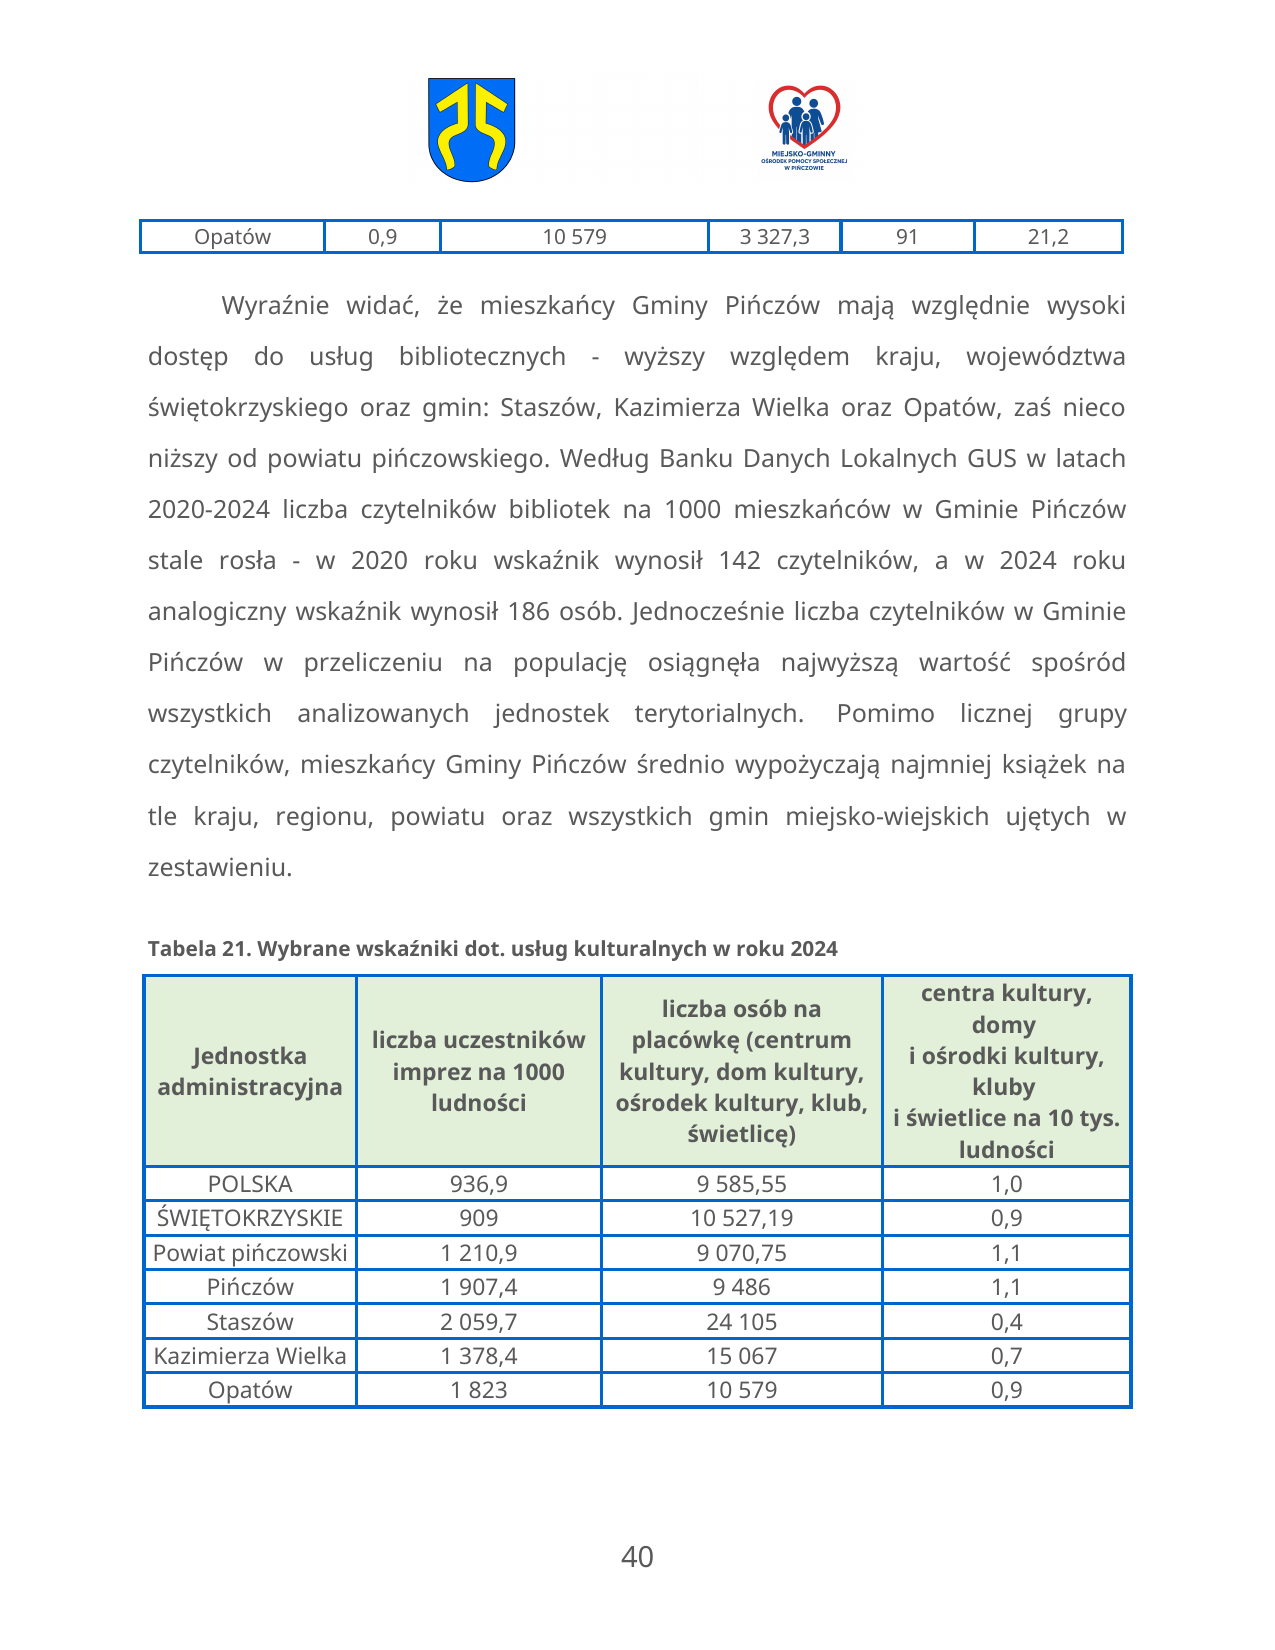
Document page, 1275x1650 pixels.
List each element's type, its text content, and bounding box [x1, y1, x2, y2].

table_cell 9 070,75 [603, 1237, 881, 1268]
table_cell Pińczów [146, 1271, 355, 1302]
table_cell 0,4 [884, 1305, 1129, 1337]
table_cell 1,0 [884, 1168, 1129, 1199]
table_cell Powiat pińczowski [146, 1237, 355, 1268]
text Tabela 21. Wybrane wskaźniki dot. usług kulturalnych w roku 2024 [148, 934, 1127, 963]
table_cell Kazimierza Wielka [146, 1340, 355, 1371]
table_cell 0,9 [884, 1374, 1129, 1405]
table_cell 0,9 [326, 222, 439, 251]
table_cell 0,9 [884, 1202, 1129, 1233]
table_cell 9 585,55 [603, 1168, 881, 1199]
table_cell 24 105 [603, 1305, 881, 1337]
table_cell 21,2 [976, 222, 1121, 251]
table_cell 909 [358, 1202, 600, 1233]
table_cell Opatów [146, 1374, 355, 1405]
table_cell Opatów [142, 222, 323, 251]
table_cell Staszów [146, 1305, 355, 1337]
text Wyraźnie widać, że mieszkańcy Gminy Pińczów mają względnie wysoki dostęp do usług bibliotecznych - wyższy względem kraju, województwa świętokrzyskiego oraz gmin: Staszów, Kazimierza Wielka oraz Opatów, zaś nieco niższy od powiatu pińczowskiego. Według Banku Danych Lokalnych GUS w latach 2020-2024 liczba czytelników bibliotek na 1000 mieszkańców w Gminie Pińczów stale rosła - w 2020 roku wskaźnik wynosił 142 czytelników, a w 2024 roku analogiczny wskaźnik wynosił 186 osób. Jednocześnie liczba czytelników w Gminie Pińczów w przeliczeniu na populację osiągnęła najwyższą wartość spośród wszystkich analizowanych jednostek terytorialnych. Pomimo licznej grupy czytelników, mieszkańcy Gminy Pińczów średnio wypożyczają najmniej książek na tle kraju, regionu, powiatu oraz wszystkich gmin miejsko-wiejskich ujętych w zestawieniu. [148, 288, 1127, 883]
table_cell 0,7 [884, 1340, 1129, 1371]
table_cell 10 579 [603, 1374, 881, 1405]
table_cell POLSKA [146, 1168, 355, 1199]
table_cell 1 378,4 [358, 1340, 600, 1371]
table_cell 1 210,9 [358, 1237, 600, 1268]
table_header Jednostka administracyjna [146, 977, 355, 1165]
table_cell 1,1 [884, 1237, 1129, 1268]
table_cell 3 327,3 [710, 222, 839, 251]
table_cell 10 579 [442, 222, 707, 251]
table_cell ŚWIĘTOKRZYSKIE [146, 1202, 355, 1233]
table_header centra kultury, domy i ośrodki kultury, kluby i świetlice na 10 tys. ludności [884, 977, 1129, 1165]
table_cell 936,9 [358, 1168, 600, 1199]
table_header liczba uczestników imprez na 1000 ludności [358, 977, 600, 1165]
table_cell 1 823 [358, 1374, 600, 1405]
table_cell 10 527,19 [603, 1202, 881, 1233]
table_header liczba osób na placówkę (centrum kultury, dom kultury, ośrodek kultury, klub, świetlicę) [603, 977, 881, 1165]
table_cell 1,1 [884, 1271, 1129, 1302]
table_cell 1 907,4 [358, 1271, 600, 1302]
table_cell 15 067 [603, 1340, 881, 1371]
table_cell 9 486 [603, 1271, 881, 1302]
table_cell 91 [843, 222, 973, 251]
picture [405, 73, 870, 186]
table_cell 2 059,7 [358, 1305, 600, 1337]
